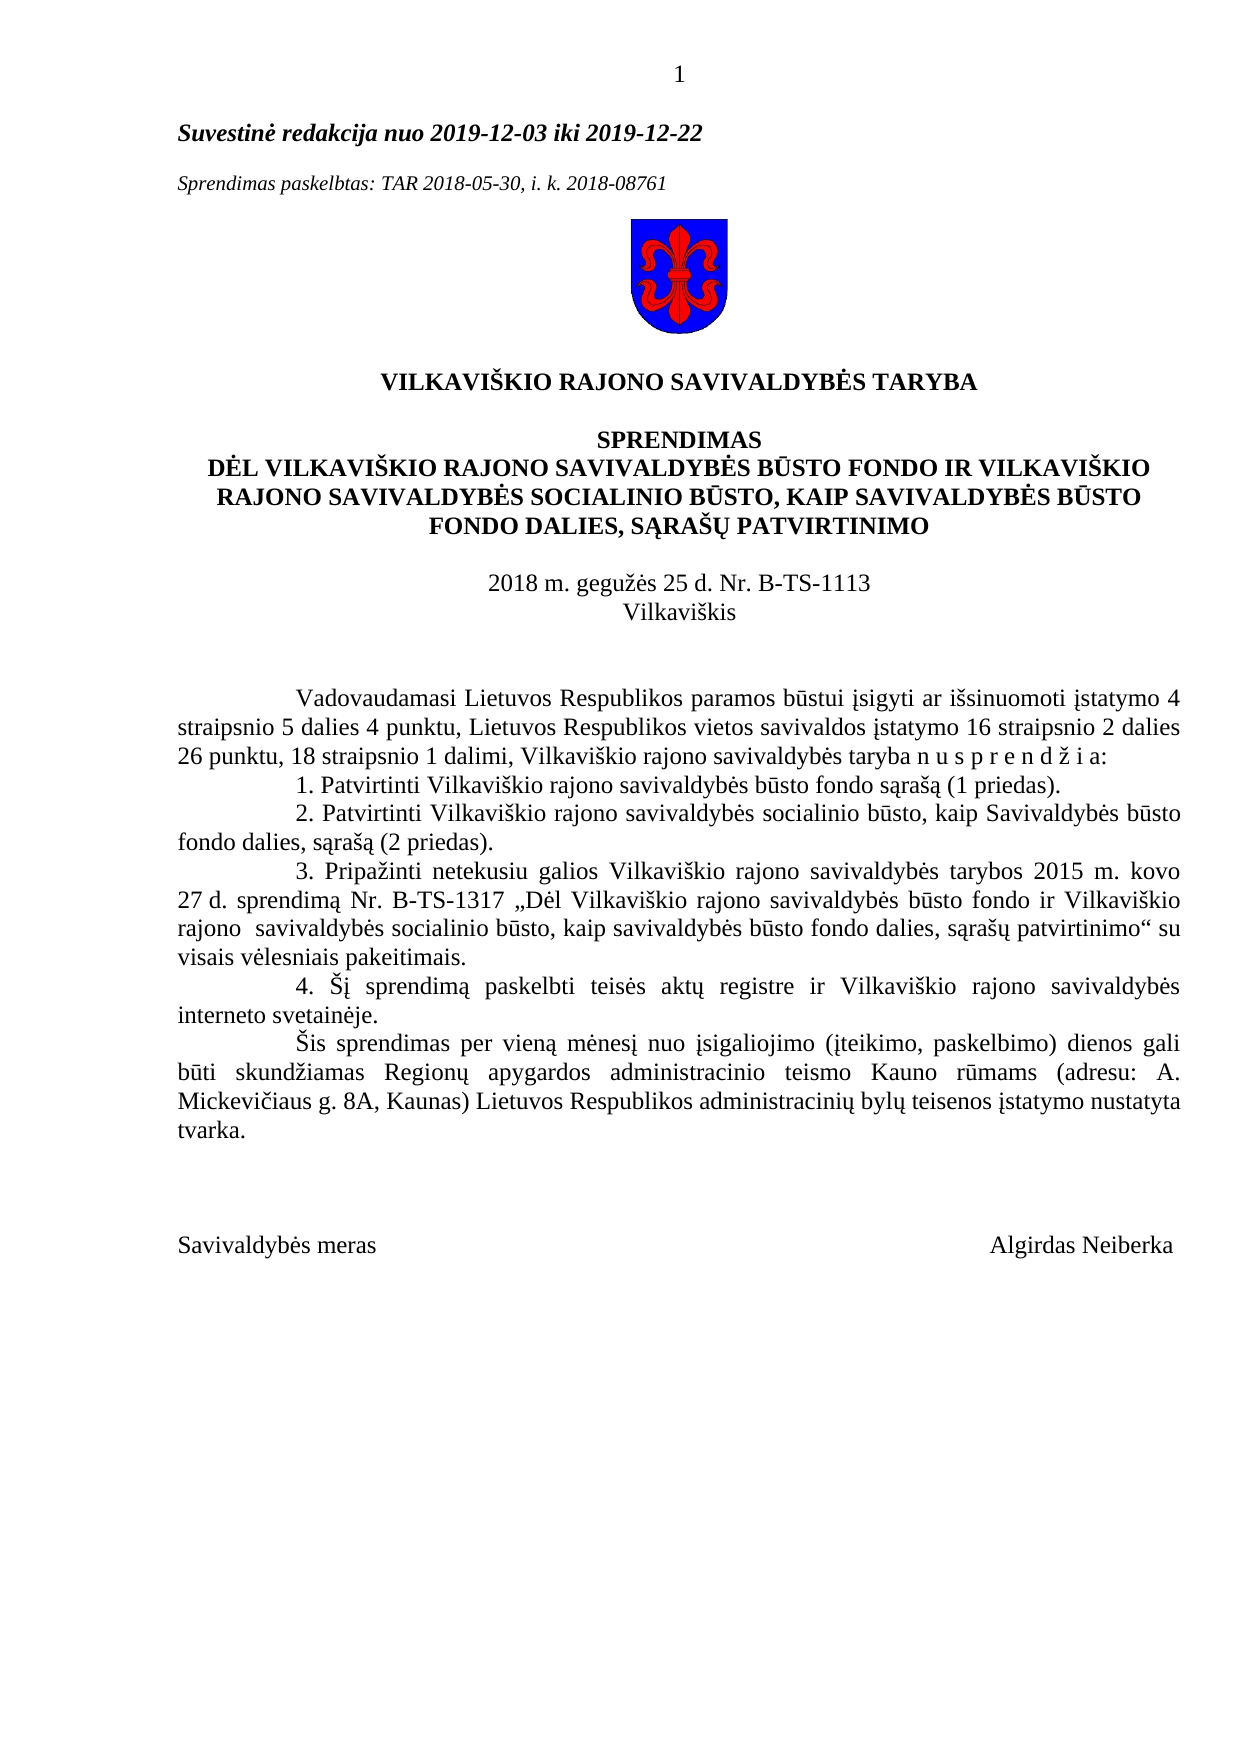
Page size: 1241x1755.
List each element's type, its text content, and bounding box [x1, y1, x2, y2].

text SPRENDIMAS [177, 425, 1181, 453]
text Sprendimas paskelbtas: TAR 2018-05-30, i. k. 2018-08761 [177, 171, 1181, 195]
text DĖL VILKAVIŠKIO RAJONO SAVIVALDYBĖS BŪSTO FONDO IR VILKAVIŠKIO RAJONO SAVIVALDYBĖS SOCIALINIO BŪSTO, KAIP SAVIVALDYBĖS BŪSTO FONDO DALIES, SĄRAŠŲ PATVIRTINIMO [177, 453, 1181, 540]
text 2018 m. gegužės 25 d. Nr. B-TS-1113 [177, 568, 1181, 597]
text 4. Šį sprendimą paskelbti teisės aktų registre ir Vilkaviškio rajono savivaldybės interneto svetainėje. [177, 971, 1181, 1028]
text 1. Patvirtinti Vilkaviškio rajono savivaldybės būsto fondo sąrašą (1 priedas). [177, 770, 1181, 798]
text 3. Pripažinti netekusiu galios Vilkaviškio rajono savivaldybės tarybos 2015 m. kovo 27 d. sprendimą Nr. B-TS-1317 „Dėl Vilkaviškio rajono savivaldybės būsto fondo ir Vilkaviškio rajono savivaldybės socialinio būsto, kaip savivaldybės būsto fondo dalies, sąrašų patvirtinimo“ su visais vėlesniais pakeitimais. [177, 856, 1181, 971]
text Vadovaudamasi Lietuvos Respublikos paramos būstui įsigyti ar išsinuomoti įstatymo 4 straipsnio 5 dalies 4 punktu, Lietuvos Respublikos vietos savivaldos įstatymo 16 straipsnio 2 dalies 26 punktu, 18 straipsnio 1 dalimi, Vilkaviškio rajono savivaldybės taryba n u s p r e n d ž i a: [177, 683, 1181, 770]
text 2. Patvirtinti Vilkaviškio rajono savivaldybės socialinio būsto, kaip Savivaldybės būsto fondo dalies, sąrašą (2 priedas). [177, 798, 1181, 856]
text Savivaldybės meras Algirdas Neiberka [177, 1230, 1181, 1258]
text VILKAVIŠKIO RAJONO SAVIVALDYBĖS TARYBA [177, 367, 1181, 396]
text Šis sprendimas per vieną mėnesį nuo įsigaliojimo (įteikimo, paskelbimo) dienos gali būti skundžiamas Regionų apygardos administracinio teismo Kauno rūmams (adresu: A. Mickevičiaus g. 8A, Kaunas) Lietuvos Respublikos administracinių bylų teisenos įstatymo nustatyta tvarka. [177, 1028, 1181, 1143]
text Suvestinė redakcija nuo 2019-12-03 iki 2019-12-22 [177, 118, 1181, 147]
text Vilkaviškis [177, 597, 1181, 626]
